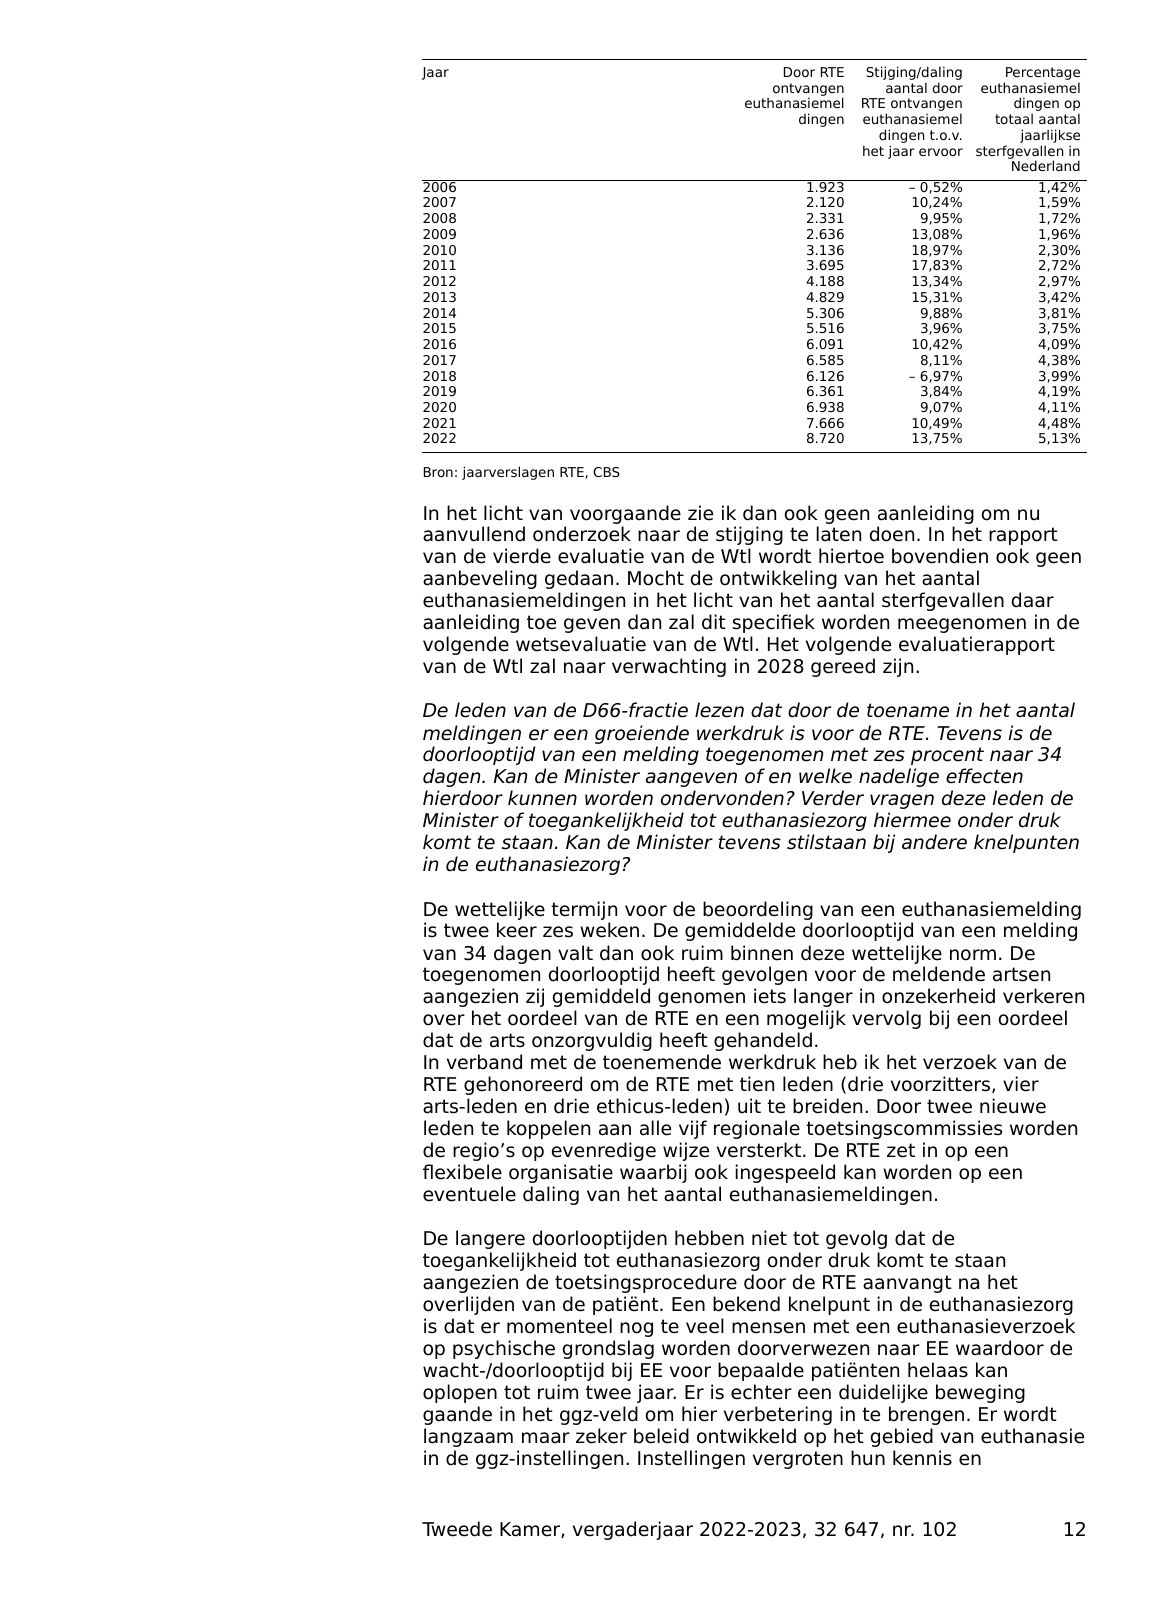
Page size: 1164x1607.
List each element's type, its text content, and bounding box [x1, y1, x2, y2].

table_cell 18,97% [850, 243, 968, 258]
table_cell Bron: jaarverslagen RTE, CBS [422, 453, 1087, 480]
table_cell 2,30% [969, 243, 1087, 258]
table_cell 2.120 [732, 195, 850, 211]
table_cell 9,88% [850, 305, 968, 321]
table_header Stijging/daling aantal door RTE ontvangen euthanasiemeldingen t.o.v. het jaar ervoor [850, 60, 968, 179]
table_cell 10,42% [850, 337, 968, 353]
table_cell 2015 [422, 321, 732, 337]
table_cell 6.361 [732, 384, 850, 400]
table_cell 5.516 [732, 321, 850, 337]
table_cell 5,13% [969, 431, 1087, 452]
table_cell 2013 [422, 290, 732, 305]
table_cell 2,72% [969, 258, 1087, 274]
table_cell 13,75% [850, 431, 968, 452]
table_header Door RTE ontvangen euthanasiemeldingen [732, 60, 850, 179]
table_cell 1,96% [969, 227, 1087, 242]
table_cell 4.829 [732, 290, 850, 305]
text In verband met de toenemende werkdruk heb ik het verzoek van de RTE gehonoreerd om de RTE met tien leden (drie voorzitters, vier arts-leden en drie ethicus-leden) uit te breiden. Door twee nieuwe leden te koppelen aan alle vijf regionale toetsingscommissies worden de regio’s op evenredige wijze versterkt. De RTE zet in op een flexibele organisatie waarbij ook ingespeeld kan worden op een eventuele daling van het aantal euthanasiemeldingen. [422, 1052, 1087, 1206]
table_cell 2018 [422, 368, 732, 384]
table_cell 2019 [422, 384, 732, 400]
table_cell – 6,97% [850, 368, 968, 384]
table_cell 6.938 [732, 400, 850, 416]
table_cell 4,19% [969, 384, 1087, 400]
table_header Jaar [422, 60, 732, 179]
table_cell 3,96% [850, 321, 968, 337]
table_cell 10,24% [850, 195, 968, 211]
table_cell 6.091 [732, 337, 850, 353]
table_cell 5.306 [732, 305, 850, 321]
table_cell 3,84% [850, 384, 968, 400]
table_cell 2014 [422, 305, 732, 321]
table_cell 6.585 [732, 353, 850, 368]
text In het licht van voorgaande zie ik dan ook geen aanleiding om nu aanvullend onderzoek naar de stijging te laten doen. In het rapport van de vierde evaluatie van de Wtl wordt hiertoe bovendien ook geen aanbeveling gedaan. Mocht de ontwikkeling van het aantal euthanasiemeldingen in het licht van het aantal sterfgevallen daar aanleiding toe geven dan zal dit specifiek worden meegenomen in de volgende wetsevaluatie van de Wtl. Het volgende evaluatierapport van de Wtl zal naar verwachting in 2028 gereed zijn. [422, 502, 1087, 678]
table_cell 7.666 [732, 416, 850, 431]
table_cell 15,31% [850, 290, 968, 305]
table_cell 2006 [422, 181, 732, 195]
table_cell 3,99% [969, 368, 1087, 384]
table_cell 2,97% [969, 274, 1087, 290]
text De leden van de D66-fractie lezen dat door de toename in het aantal meldingen er een groeiende werkdruk is voor de RTE. Tevens is de doorlooptijd van een melding toegenomen met zes procent naar 34 dagen. Kan de Minister aangeven of en welke nadelige effecten hierdoor kunnen worden ondervonden? Verder vragen deze leden de Minister of toegankelijkheid tot euthanasiezorg hiermee onder druk komt te staan. Kan de Minister tevens stilstaan bij andere knelpunten in de euthanasiezorg? [422, 700, 1087, 876]
table_cell 2012 [422, 274, 732, 290]
table_cell 2021 [422, 416, 732, 431]
table_cell 1.923 [732, 181, 850, 195]
table_cell 3.136 [732, 243, 850, 258]
table_cell 13,34% [850, 274, 968, 290]
table_cell 1,42% [969, 181, 1087, 195]
table_cell 2007 [422, 195, 732, 211]
table_cell 4.188 [732, 274, 850, 290]
table_cell 4,09% [969, 337, 1087, 353]
table_cell 3,75% [969, 321, 1087, 337]
table_cell 8.720 [732, 431, 850, 452]
table_cell 2.331 [732, 211, 850, 227]
table_cell 6.126 [732, 368, 850, 384]
table_cell 1,59% [969, 195, 1087, 211]
table_cell 2020 [422, 400, 732, 416]
table_cell 2022 [422, 431, 732, 452]
table_cell 2016 [422, 337, 732, 353]
table_cell 4,38% [969, 353, 1087, 368]
table_cell 2.636 [732, 227, 850, 242]
table_cell 3,42% [969, 290, 1087, 305]
table_cell 2017 [422, 353, 732, 368]
table_cell 2008 [422, 211, 732, 227]
table_cell 10,49% [850, 416, 968, 431]
text De wettelijke termijn voor de beoordeling van een euthanasiemelding is twee keer zes weken. De gemiddelde doorlooptijd van een melding van 34 dagen valt dan ook ruim binnen deze wettelijke norm. De toegenomen doorlooptijd heeft gevolgen voor de meldende artsen aangezien zij gemiddeld genomen iets langer in onzekerheid verkeren over het oordeel van de RTE en een mogelijk vervolg bij een oordeel dat de arts onzorgvuldig heeft gehandeld. [422, 898, 1087, 1052]
table_cell 2010 [422, 243, 732, 258]
table_header Percentage euthanasiemeldingen op totaal aantal jaarlijkse sterfgevallen in Nederland [969, 60, 1087, 179]
table_cell 4,11% [969, 400, 1087, 416]
text De langere doorlooptijden hebben niet tot gevolg dat de toegankelijkheid tot euthanasiezorg onder druk komt te staan aangezien de toetsingsprocedure door de RTE aanvangt na het overlijden van de patiënt. Een bekend knelpunt in de euthanasiezorg is dat er momenteel nog te veel mensen met een euthanasieverzoek op psychische grondslag worden doorverwezen naar EE waardoor de wacht-/doorlooptijd bij EE voor bepaalde patiënten helaas kan oplopen tot ruim twee jaar. Er is echter een duidelijke beweging gaande in het ggz-veld om hier verbetering in te brengen. Er wordt langzaam maar zeker beleid ontwikkeld op het gebied van euthanasie in de ggz-instellingen. Instellingen vergroten hun kennis en [422, 1228, 1087, 1470]
table_cell 9,07% [850, 400, 968, 416]
table_cell – 0,52% [850, 181, 968, 195]
table_cell 3,81% [969, 305, 1087, 321]
table_cell 9,95% [850, 211, 968, 227]
table_cell 4,48% [969, 416, 1087, 431]
table_cell 13,08% [850, 227, 968, 242]
table_cell 3.695 [732, 258, 850, 274]
table_cell 17,83% [850, 258, 968, 274]
table_cell 2011 [422, 258, 732, 274]
table_cell 2009 [422, 227, 732, 242]
table_cell 1,72% [969, 211, 1087, 227]
table_cell 8,11% [850, 353, 968, 368]
